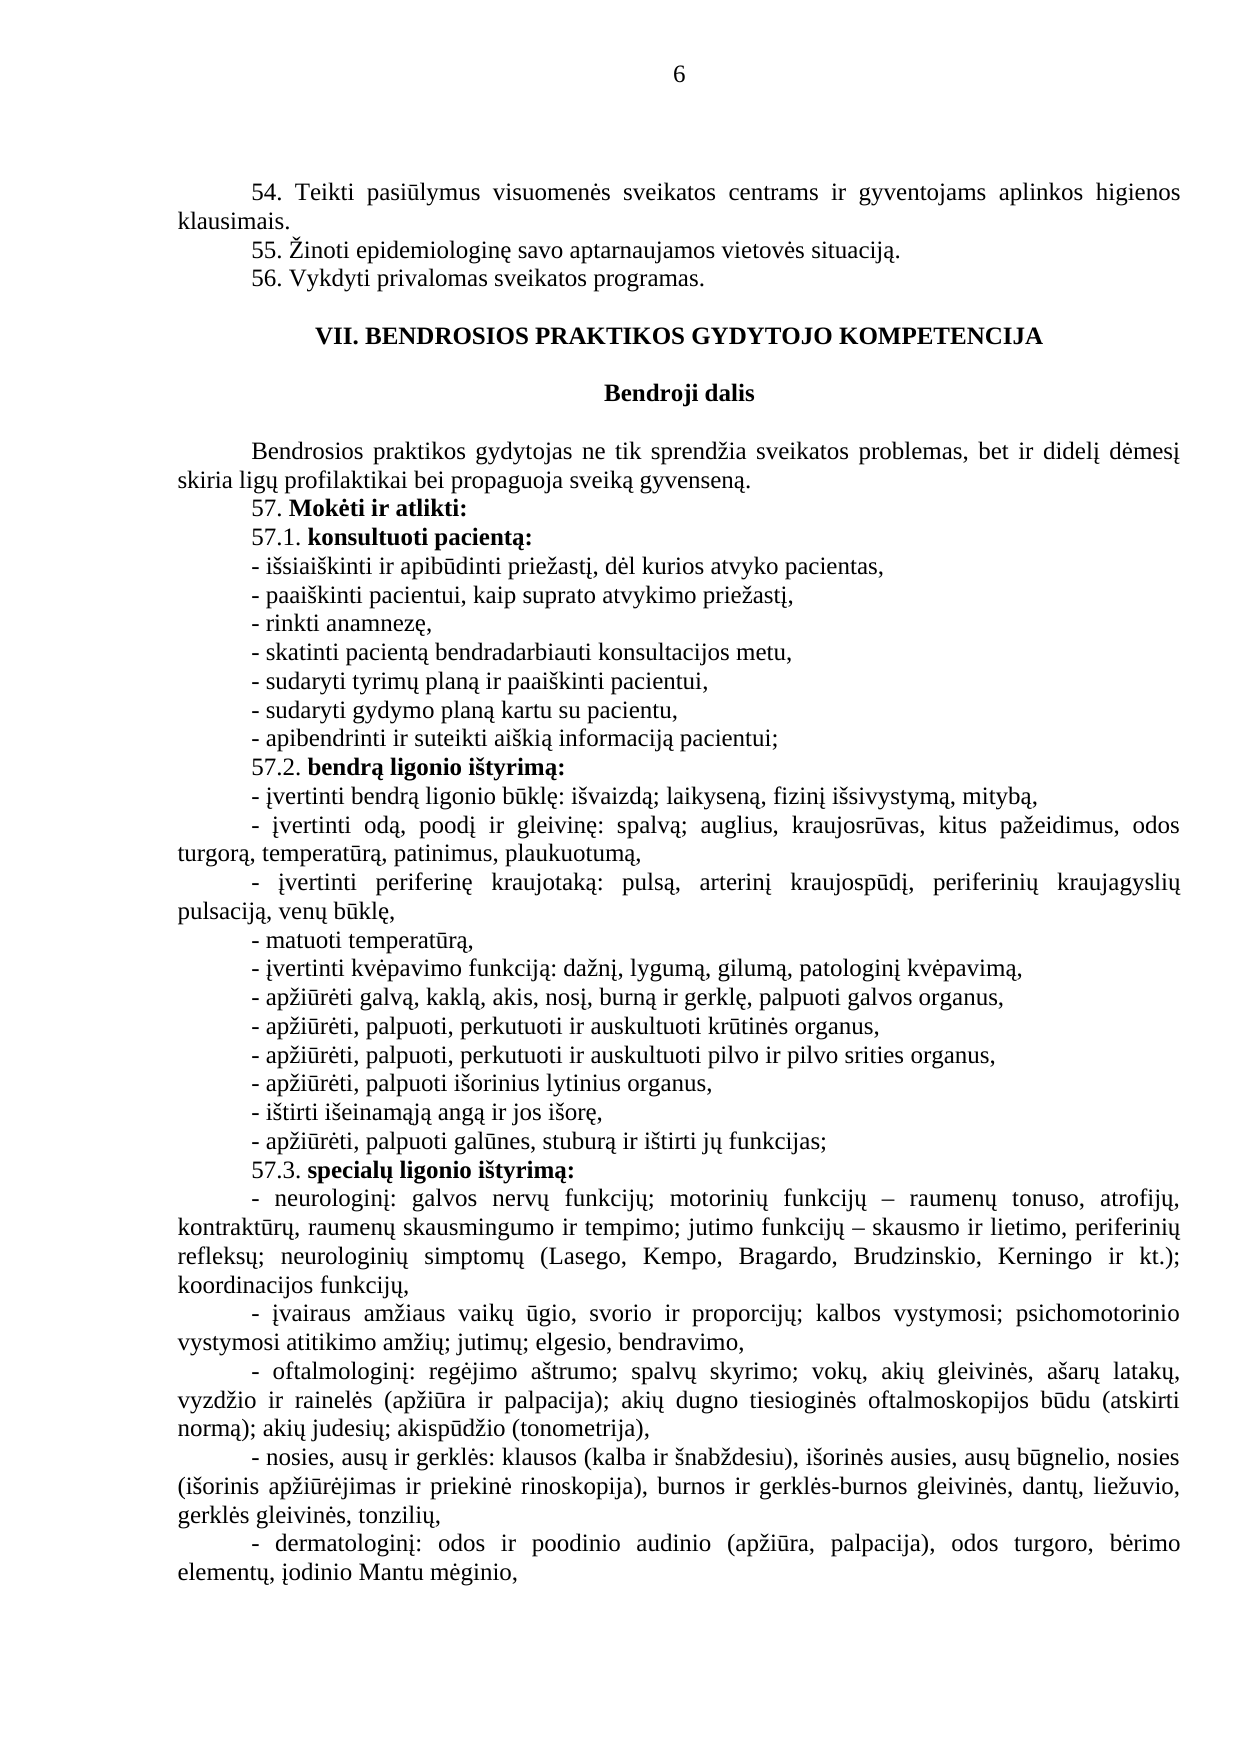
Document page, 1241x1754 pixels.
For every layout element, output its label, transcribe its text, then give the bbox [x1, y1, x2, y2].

text - neurologinį: galvos nervų funkcijų; motorinių funkcijų – raumenų tonuso, atrofijų, kontraktūrų, raumenų skausmingumo ir tempimo; jutimo funkcijų – skausmo ir lietimo, periferinių refleksų; neurologinių simptomų (Lasego, Kempo, Bragardo, Brudzinskio, Kerningo ir kt.); koordinacijos funkcijų, [177, 1183, 1181, 1298]
text - įvertinti periferinę kraujotaką: pulsą, arterinį kraujospūdį, periferinių kraujagyslių pulsaciją, venų būklę, [177, 867, 1181, 925]
text - sudaryti tyrimų planą ir paaiškinti pacientui, [177, 666, 1181, 695]
text Bendrosios praktikos gydytojas ne tik sprendžia sveikatos problemas, bet ir didelį dėmesį skiria ligų profilaktikai bei propaguoja sveiką gyvenseną. [177, 436, 1181, 493]
text - įvertinti bendrą ligonio būklę: išvaizdą; laikyseną, fizinį išsivystymą, mitybą, [177, 781, 1181, 810]
text 57.2. bendrą ligonio ištyrimą: [177, 752, 1181, 781]
text - rinkti anamnezę, [177, 608, 1181, 637]
text - oftalmologinį: regėjimo aštrumo; spalvų skyrimo; vokų, akių gleivinės, ašarų latakų, vyzdžio ir rainelės (apžiūra ir palpacija); akių dugno tiesioginės oftalmoskopijos būdu (atskirti normą); akių judesių; akispūdžio (tonometrija), [177, 1356, 1181, 1442]
text - apibendrinti ir suteikti aiškią informaciją pacientui; [177, 723, 1181, 752]
text - skatinti pacientą bendradarbiauti konsultacijos metu, [177, 637, 1181, 666]
text VII. BENDROSIOS PRAKTIKOS GYDYTOJO KOMPETENCIJA [177, 321, 1181, 350]
text - apžiūrėti galvą, kaklą, akis, nosį, burną ir gerklę, palpuoti galvos organus, [177, 982, 1181, 1011]
text Bendroji dalis [177, 378, 1181, 407]
text - išsiaiškinti ir apibūdinti priežastį, dėl kurios atvyko pacientas, [177, 551, 1181, 580]
text - matuoti temperatūrą, [177, 925, 1181, 953]
text - apžiūrėti, palpuoti, perkutuoti ir auskultuoti krūtinės organus, [177, 1011, 1181, 1040]
text - įvertinti odą, poodį ir gleivinę: spalvą; auglius, kraujosrūvas, kitus pažeidimus, odos turgorą, temperatūrą, patinimus, plaukuotumą, [177, 810, 1181, 867]
text - įvertinti kvėpavimo funkciją: dažnį, lygumą, gilumą, patologinį kvėpavimą, [177, 953, 1181, 982]
text - sudaryti gydymo planą kartu su pacientu, [177, 695, 1181, 723]
text - įvairaus amžiaus vaikų ūgio, svorio ir proporcijų; kalbos vystymosi; psichomotorinio vystymosi atitikimo amžių; jutimų; elgesio, bendravimo, [177, 1298, 1181, 1356]
text 57. Mokėti ir atlikti: [177, 493, 1181, 522]
text - dermatologinį: odos ir poodinio audinio (apžiūra, palpacija), odos turgoro, bėrimo elementų, įodinio Mantu mėginio, [177, 1528, 1181, 1586]
text - nosies, ausų ir gerklės: klausos (kalba ir šnabždesiu), išorinės ausies, ausų būgnelio, nosies (išorinis apžiūrėjimas ir priekinė rinoskopija), burnos ir gerklės-burnos gleivinės, dantų, liežuvio, gerklės gleivinės, tonzilių, [177, 1442, 1181, 1528]
text - apžiūrėti, palpuoti, perkutuoti ir auskultuoti pilvo ir pilvo srities organus, [177, 1040, 1181, 1068]
text 54. Teikti pasiūlymus visuomenės sveikatos centrams ir gyventojams aplinkos higienos klausimais. [177, 177, 1181, 235]
text - ištirti išeinamąją angą ir jos išorę, [177, 1097, 1181, 1126]
text 57.1. konsultuoti pacientą: [177, 522, 1181, 551]
text 55. Žinoti epidemiologinę savo aptarnaujamos vietovės situaciją. [177, 235, 1181, 263]
text - apžiūrėti, palpuoti išorinius lytinius organus, [177, 1068, 1181, 1097]
text 56. Vykdyti privalomas sveikatos programas. [177, 263, 1181, 292]
text 57.3. specialų ligonio ištyrimą: [177, 1155, 1181, 1183]
text - apžiūrėti, palpuoti galūnes, stuburą ir ištirti jų funkcijas; [177, 1126, 1181, 1155]
text - paaiškinti pacientui, kaip suprato atvykimo priežastį, [177, 580, 1181, 608]
